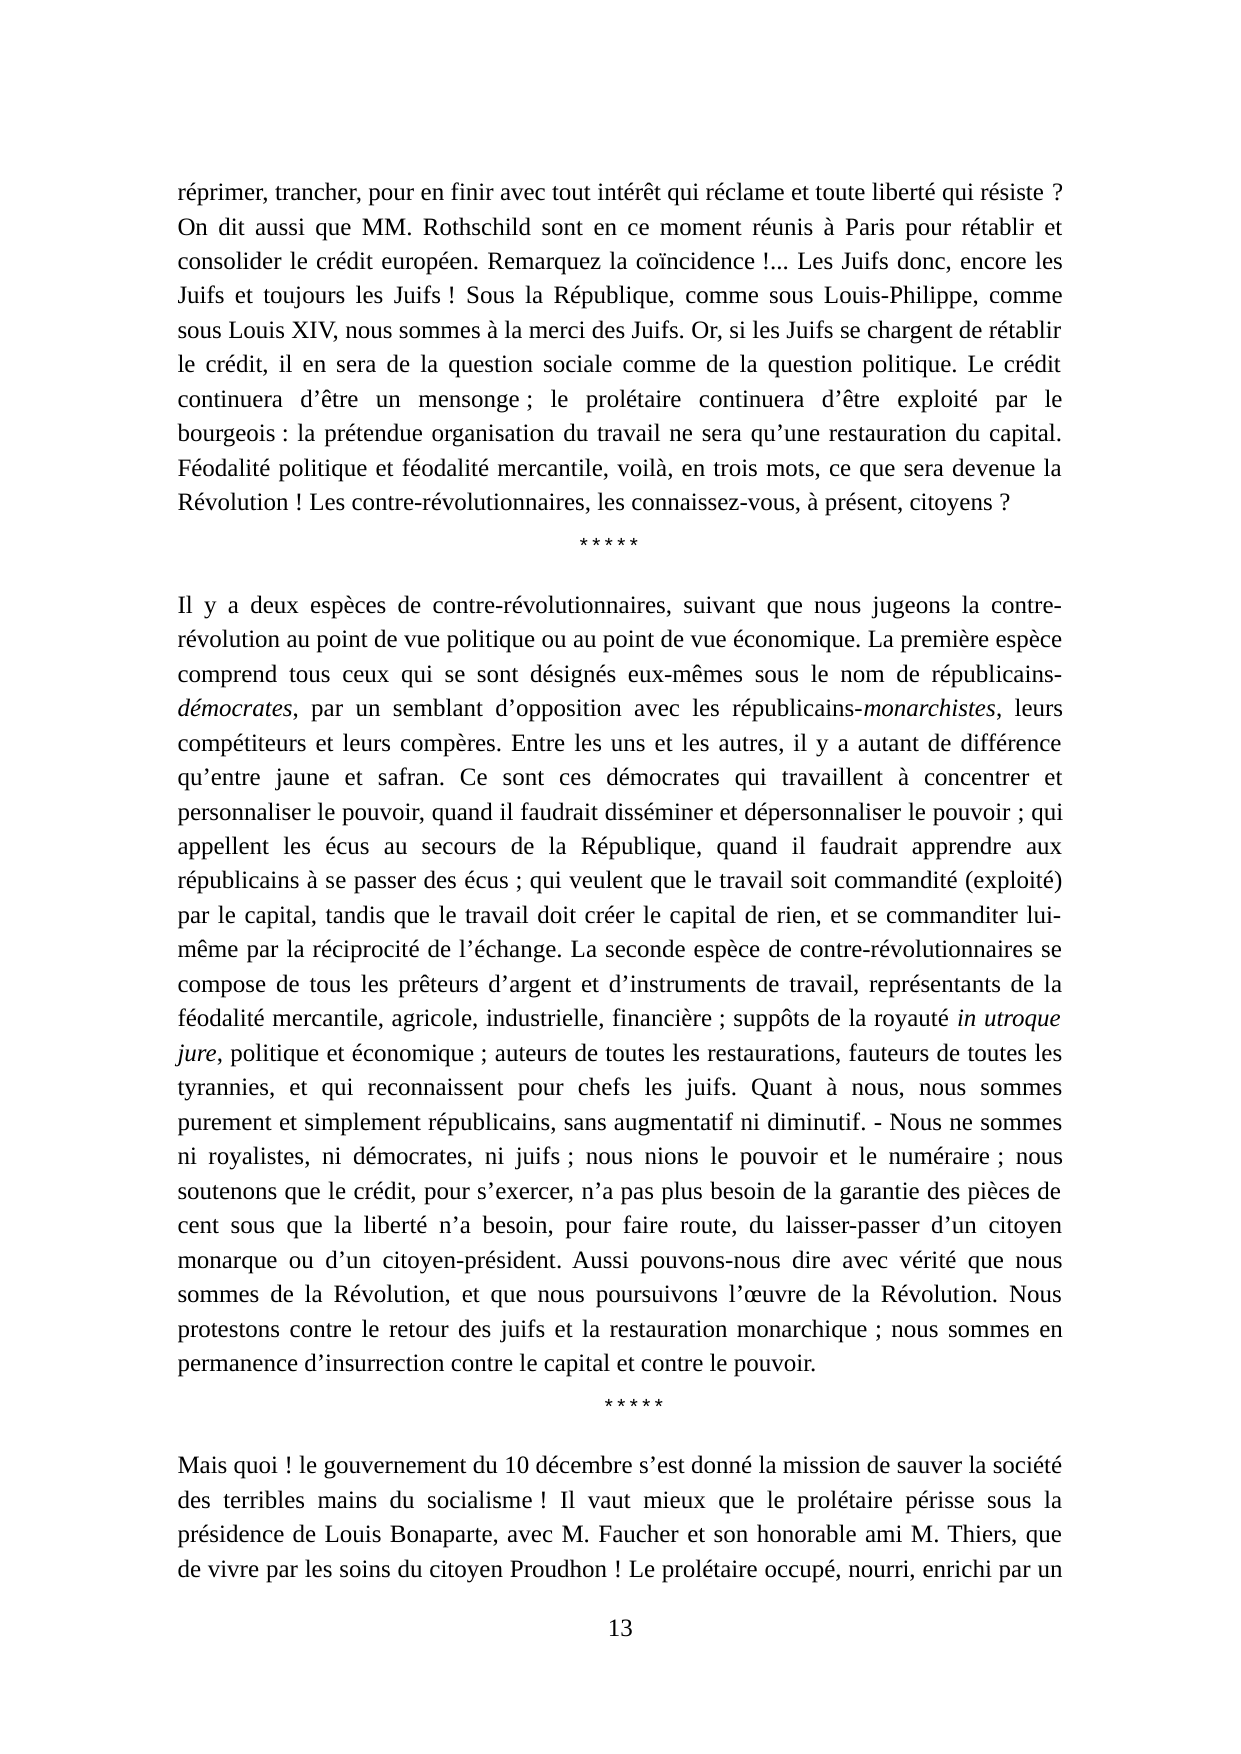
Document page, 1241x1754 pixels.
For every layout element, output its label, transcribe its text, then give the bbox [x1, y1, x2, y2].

text réprimer, trancher, pour en finir avec tout intérêt qui réclame et toute liberté qui résiste ? On dit aussi que MM. Rothschild sont en ce moment réunis à Paris pour rétablir et consolider le crédit européen. Remarquez la coïncidence !... Les Juifs donc, encore les Juifs et toujours les Juifs ! Sous la République, comme sous Louis-Philippe, comme sous Louis XIV, nous sommes à la merci des Juifs. Or, si les Juifs se chargent de rétablir le crédit, il en sera de la question sociale comme de la question politique. Le crédit continuera d’être un mensonge ; le prolétaire continuera d’être exploité par le bourgeois : la prétendue organisation du travail ne sera qu’une restauration du capital. Féodalité politique et féodalité mercantile, voilà, en trois mots, ce que sera devenue la Révolution ! Les contre-révolutionnaires, les connaissez-vous, à présent, citoyens ? [177, 177, 1063, 516]
text ***** [177, 537, 1063, 560]
text Il y a deux espèces de contre-révolutionnaires, suivant que nous jugeons la contre-révolution au point de vue politique ou au point de vue économique. La première espèce comprend tous ceux qui se sont désignés eux-mêmes sous le nom de républicains-démocrates, par un semblant d’opposition avec les républicains-monarchistes, leurs compétiteurs et leurs compères. Entre les uns et les autres, il y a autant de différence qu’entre jaune et safran. Ce sont ces démocrates qui travaillent à concentrer et personnaliser le pouvoir, quand il faudrait disséminer et dépersonnaliser le pouvoir ; qui appellent les écus au secours de la République, quand il faudrait apprendre aux républicains à se passer des écus ; qui veulent que le travail soit commandité (exploité) par le capital, tandis que le travail doit créer le capital de rien, et se commanditer lui-même par la réciprocité de l’échange. La seconde espèce de contre-révolutionnaires se compose de tous les prêteurs d’argent et d’instruments de travail, représentants de la féodalité mercantile, agricole, industrielle, financière ; suppôts de la royauté in utroque jure, politique et économique ; auteurs de toutes les restaurations, fauteurs de toutes les tyrannies, et qui reconnaissent pour chefs les juifs. Quant à nous, nous sommes purement et simplement républicains, sans augmentatif ni diminutif. - Nous ne sommes ni royalistes, ni démocrates, ni juifs ; nous nions le pouvoir et le numéraire ; nous soutenons que le crédit, pour s’exercer, n’a pas plus besoin de la garantie des pièces de cent sous que la liberté n’a besoin, pour faire route, du laisser-passer d’un citoyen monarque ou d’un citoyen-président. Aussi pouvons-nous dire avec vérité que nous sommes de la Révolution, et que nous poursuivons l’œuvre de la Révolution. Nous protestons contre le retour des juifs et la restauration monarchique ; nous sommes en permanence d’insurrection contre le capital et contre le pouvoir. [177, 590, 1063, 1377]
text ***** [177, 1397, 1063, 1421]
text Mais quoi ! le gouvernement du 10 décembre s’est donné la mission de sauver la société des terribles mains du socialisme ! Il vaut mieux que le prolétaire périsse sous la présidence de Louis Bonaparte, avec M. Faucher et son honorable ami M. Thiers, que de vivre par les soins du citoyen Proudhon ! Le prolétaire occupé, nourri, enrichi par un [177, 1450, 1063, 1583]
